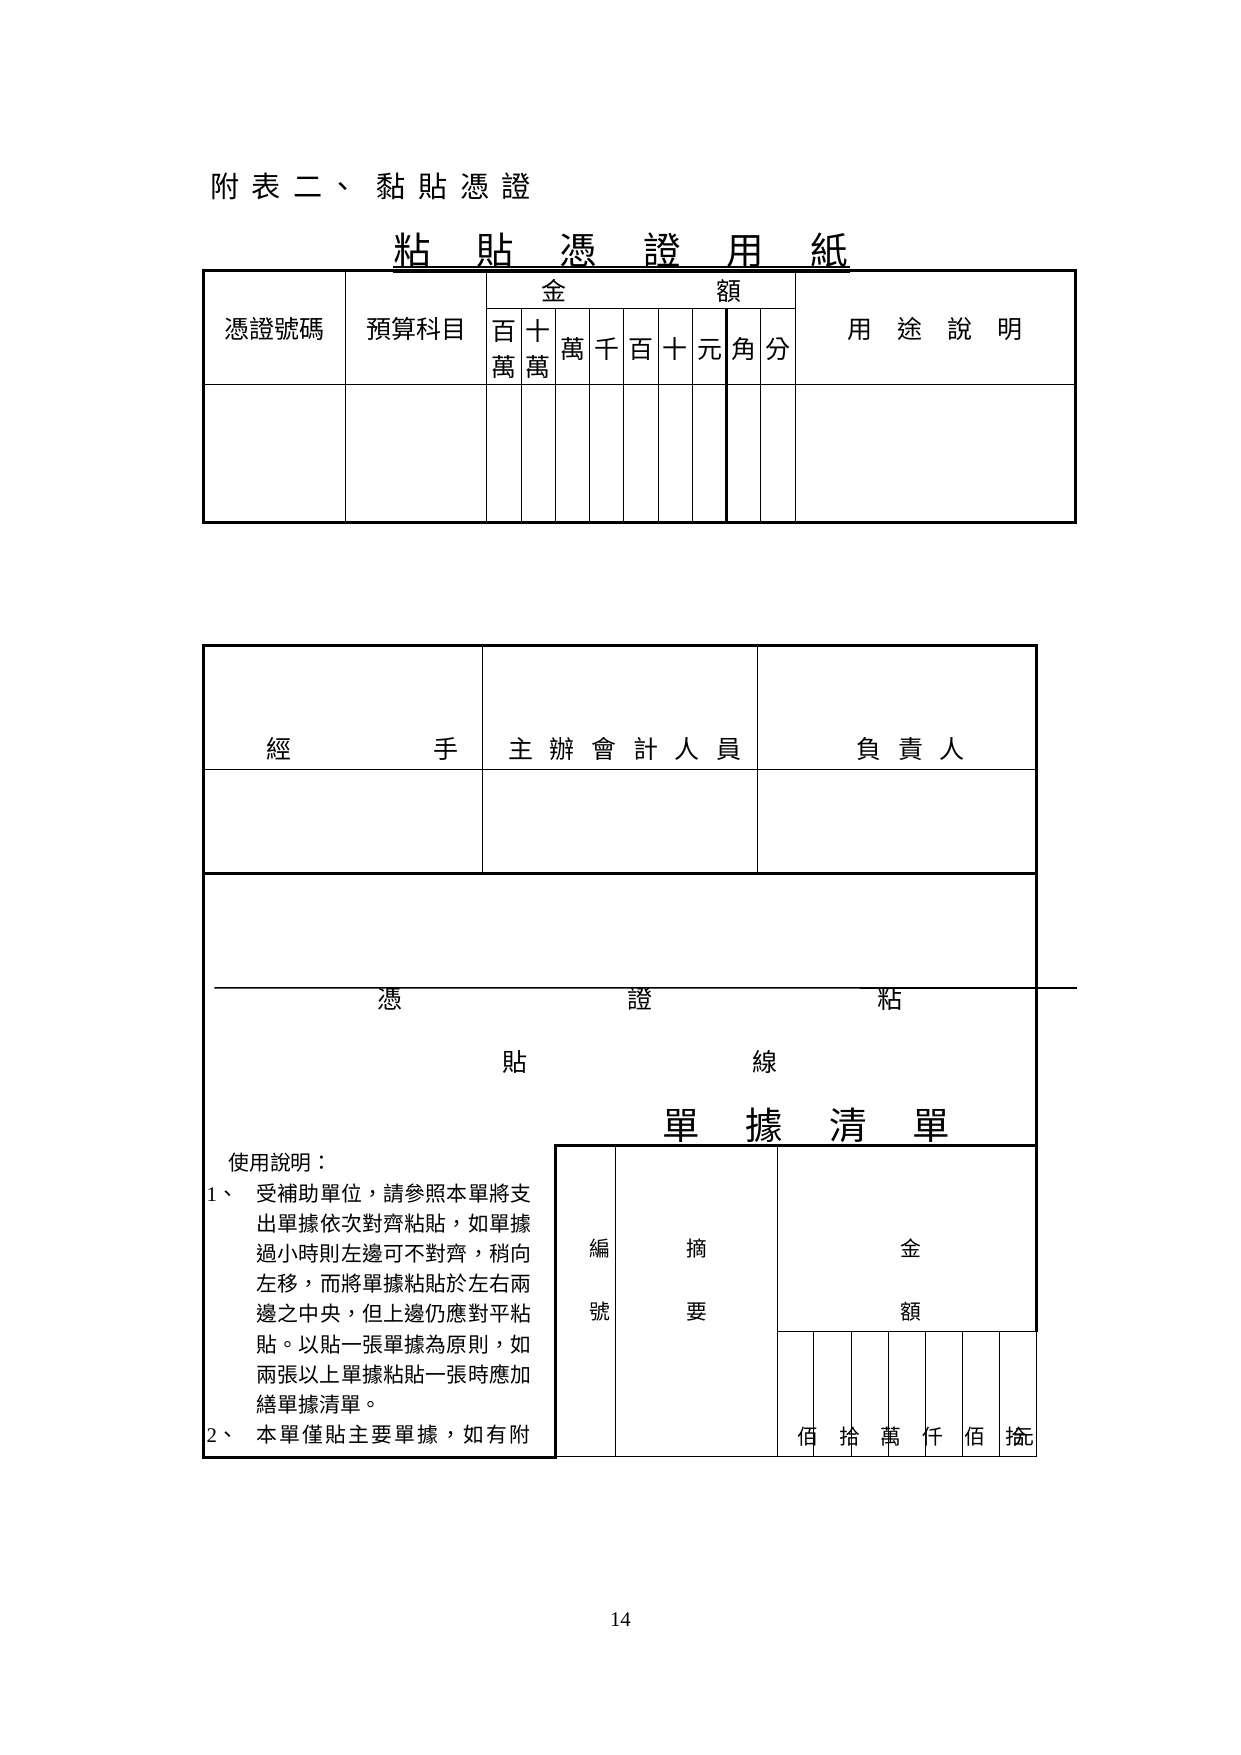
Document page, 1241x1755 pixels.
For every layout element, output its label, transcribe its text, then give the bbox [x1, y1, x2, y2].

table_cell 百萬 [487, 309, 521, 383]
table_cell [556, 385, 589, 521]
table_cell [487, 385, 521, 521]
table_cell 佰 [778, 1332, 813, 1456]
table_cell [693, 385, 725, 521]
table_cell 仟 [889, 1332, 925, 1456]
table_cell 單 據 清 單 [556, 1081, 1035, 1143]
table_cell 萬 [852, 1332, 888, 1456]
table_cell [346, 385, 486, 521]
table_cell [205, 770, 482, 872]
table_cell [522, 385, 555, 521]
table_cell 萬 [556, 309, 589, 383]
table_header 主辦會計人員 [483, 647, 757, 768]
table_cell [590, 385, 623, 521]
table_cell [205, 385, 345, 521]
table_header 憑證號碼 [205, 272, 345, 383]
table_cell [796, 385, 1074, 521]
table_cell 百 [624, 309, 658, 383]
table_header 經 手 [205, 647, 482, 768]
table_cell 千 [590, 309, 623, 383]
table_cell 憑 證 粘 貼 線 [205, 875, 1035, 1081]
table_cell 拾 [814, 1332, 851, 1456]
table_cell [483, 770, 757, 872]
table_cell 元 [1000, 1332, 1036, 1456]
table_header 用 途 說 明 [796, 272, 1074, 383]
table_header 負責人 [758, 647, 1035, 768]
table_cell 佰 [926, 1332, 962, 1456]
table_cell 編號 [557, 1147, 615, 1456]
text 粘 貼 憑 證 用 紙 [203, 206, 1037, 268]
table_cell [659, 385, 692, 521]
table_cell 元 [693, 309, 725, 383]
table_cell [205, 1081, 556, 1143]
table_cell 使用說明： 受補助單位，請參照本單將支出單據依次對齊粘貼，如單據過小時則左邊可不對齊，稍向左移，而將單據粘貼於左右兩邊之中央，但上邊仍應對平粘貼。以貼一張單據為原則，如兩張以上單據粘貼一張時應加繕單據清單。 本單僅貼主要單據，如有附件，應註明張數，並將各項附件附於本單之後。 單據較大者，應於報銷時依本單據邊線尺寸，予以摺疊。 經手人及主管，均應於單據粘貼後於本單邊單粘貼騎縫上簽單。 支出用途由經手人在單內詳加說明。 影印本單使用時，大小請勿超過270mm，寬190mm標準，並裝成冊，連同費用結報明細表等辦理結報。 [205, 1144, 554, 1456]
table_cell 角 [728, 309, 760, 383]
table_cell [761, 385, 795, 521]
table_cell [624, 385, 658, 521]
table_header 金 額 [487, 273, 795, 308]
table_cell 金 額 [778, 1147, 1035, 1331]
table_cell 十萬 [522, 309, 555, 383]
table_cell 拾 [963, 1332, 999, 1456]
table_cell 摘 要 [616, 1147, 777, 1456]
text 附表二、黏貼憑證 [203, 143, 1037, 206]
table_cell [728, 385, 760, 521]
table_header 預算科目 [346, 272, 486, 383]
table_cell 十 [659, 309, 692, 383]
table_cell [758, 770, 1035, 872]
table_cell 分 [761, 309, 795, 383]
